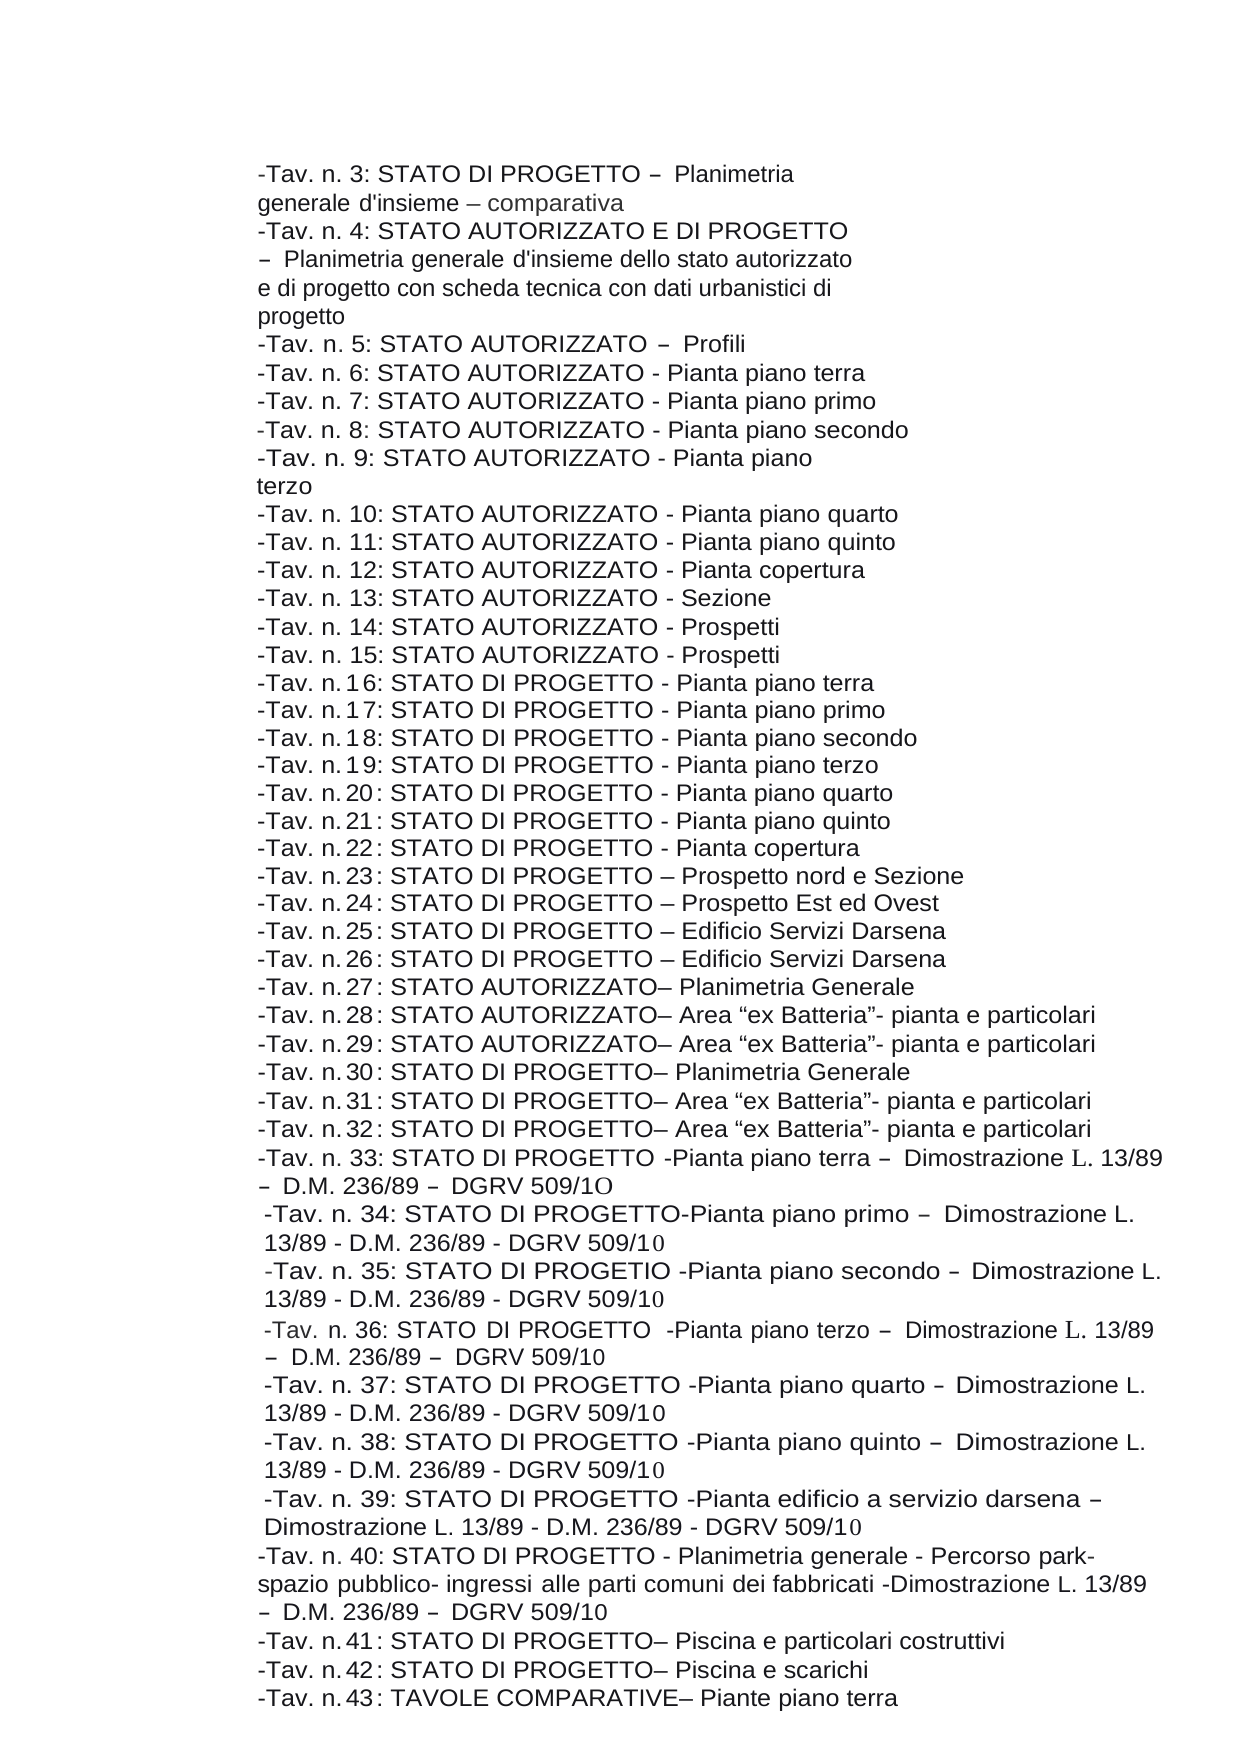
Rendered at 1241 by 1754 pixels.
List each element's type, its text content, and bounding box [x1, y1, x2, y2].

text -Tav. n. 12: STATO AUTORIZZATO - Pianta copertura [257, 556, 1184, 584]
text -Tav. n. 2 2 : STATO DI PROGETTO - Pianta copertura [257, 834, 1184, 862]
text -Tav. n. 1 6: STATO DI PROGETTO - Pianta piano terra [257, 668, 1184, 696]
text -Tav. n. 1 9: STATO DI PROGETTO - Pianta piano terzo [257, 751, 1184, 779]
text -Tav. n. 5: STATO AUTORIZZATO - Profili [257, 330, 865, 358]
text -Tav. n. 39: STATO DI PROGETTO -Pianta edificio a servizio darsena - Dimostrazione L. 13/89 - D.M. 236/89 - DGRV 509/10 [264, 1484, 1173, 1541]
text -Tav. n. 34: STATO DI PROGETTO-Pianta piano primo - Dimostrazione L. 13/89 - D.M. 236/89 - DGRV 509/10 [264, 1200, 1173, 1256]
text -Tav. n. 2 6 : STATO DI PROGETTO – Edificio Servizi Darsena [257, 944, 1184, 972]
text -Tav. n. 6: STATO AUTORIZZATO - Pianta piano terra [257, 359, 1184, 386]
text -Tav. n. 15: STATO AUTORIZZATO - Prospetti [257, 641, 1184, 668]
text -Tav. n. 2 0 : STATO DI PROGETTO - Pianta piano quarto [257, 779, 1184, 807]
text -Tav. n. 9: STATO AUTORIZZATO - Pianta piano terzo [256, 444, 864, 499]
text -Tav. n. 37: STATO DI PROGETTO -Pianta piano quarto - Dimostrazione L. 13/89 - D.M. 236/89 - DGRV 509/10 [264, 1371, 1173, 1427]
text -Tav. n. 2 7 : STATO AUTORIZZATO– Planimetria Generale [257, 973, 1179, 1001]
text -Tav. n. 3 0 : STATO DI PROGETTO– Planimetria Generale [257, 1058, 1179, 1086]
text -Tav. n. 2 1 : STATO DI PROGETTO - Pianta piano quinto [257, 807, 1184, 834]
text -Tav. n. 2 4 : STATO DI PROGETTO – Prospetto Est ed Ovest [257, 889, 1184, 917]
text -Tav. n. 3: STATO DI PROGETTO - Planimetria generale d'insieme – comparativa [257, 160, 865, 216]
text -Tav. n. 2 8 : STATO AUTORIZZATO– Area “ex Batteria”- pianta e particolari [257, 1001, 1179, 1029]
text -Tav. n. 4 3 : TAVOLE COMPARATIVE– Piante piano terra [257, 1684, 1179, 1712]
text -Tav. n. 1 7: STATO DI PROGETTO - Pianta piano primo [257, 696, 1184, 724]
text -Tav. n. 4 1 : STATO DI PROGETTO– Piscina e particolari costruttivi [257, 1627, 1179, 1655]
text -Tav. n. 40: STATO DI PROGETTO - Planimetria generale - Percorso park- spazio pubblico- ingressi alle parti comuni dei fabbricati -Dimostrazione L. 13/89 - D.M. 236/89 - DGRV 509/10 [257, 1542, 1164, 1626]
text -Tav. n. 10: STATO AUTORIZZATO - Pianta piano quarto [257, 500, 1184, 527]
text -Tav. n. 36: STATO DI PROGETTO -Pianta piano terzo - Dimostrazione L. 13/89 - D.M. 236/89 - DGRV 509/10 [264, 1314, 1173, 1371]
text -Tav. n. 13: STATO AUTORIZZATO - Sezione [257, 584, 1184, 612]
text -Tav. n. 7: STATO AUTORIZZATO - Pianta piano primo [257, 387, 1184, 415]
text -Tav. n. 8: STATO AUTORIZZATO - Pianta piano secondo [256, 416, 1184, 443]
text -Tav. n. 38: STATO DI PROGETTO -Pianta piano quinto - Dimostrazione L. 13/89 - D.M. 236/89 - DGRV 509/10 [264, 1428, 1173, 1484]
text -Tav. n. 33: STATO DI PROGETTO -Pianta piano terra - Dimostrazione L. 13/89 - D.M. 236/89 - DGRV 509/1O [257, 1144, 1179, 1200]
text -Tav. n. 2 3 : STATO DI PROGETTO – Prospetto nord e Sezione [257, 862, 1184, 889]
text -Tav. n. 4: STATO AUTORIZZATO E DI PROGETTO - Planimetria generale d'insieme dello stato autorizzato e di progetto con scheda tecnica con dati urbanistici di progetto [257, 217, 865, 330]
text -Tav. n. 1 8: STATO DI PROGETTO - Pianta piano secondo [257, 724, 1184, 751]
text -Tav. n. 11: STATO AUTORIZZATO - Pianta piano quinto [257, 528, 1184, 555]
text -Tav. n. 4 2 : STATO DI PROGETTO– Piscina e scarichi [257, 1656, 1179, 1684]
text -Tav. n. 3 2 : STATO DI PROGETTO– Area “ex Batteria”- pianta e particolari [257, 1116, 1179, 1143]
text -Tav. n. 2 5 : STATO DI PROGETTO – Edificio Servizi Darsena [257, 917, 1184, 944]
text -Tav. n. 35: STATO DI PROGETIO -Pianta piano secondo - Dimostrazione L. 13/89 - D.M. 236/89 - DGRV 509/10 [264, 1257, 1173, 1313]
text -Tav. n. 2 9 : STATO AUTORIZZATO– Area “ex Batteria”- pianta e particolari [257, 1030, 1179, 1058]
text -Tav. n. 3 1 : STATO DI PROGETTO– Area “ex Batteria”- pianta e particolari [257, 1087, 1179, 1115]
text -Tav. n. 14: STATO AUTORIZZATO - Prospetti [257, 612, 1184, 640]
